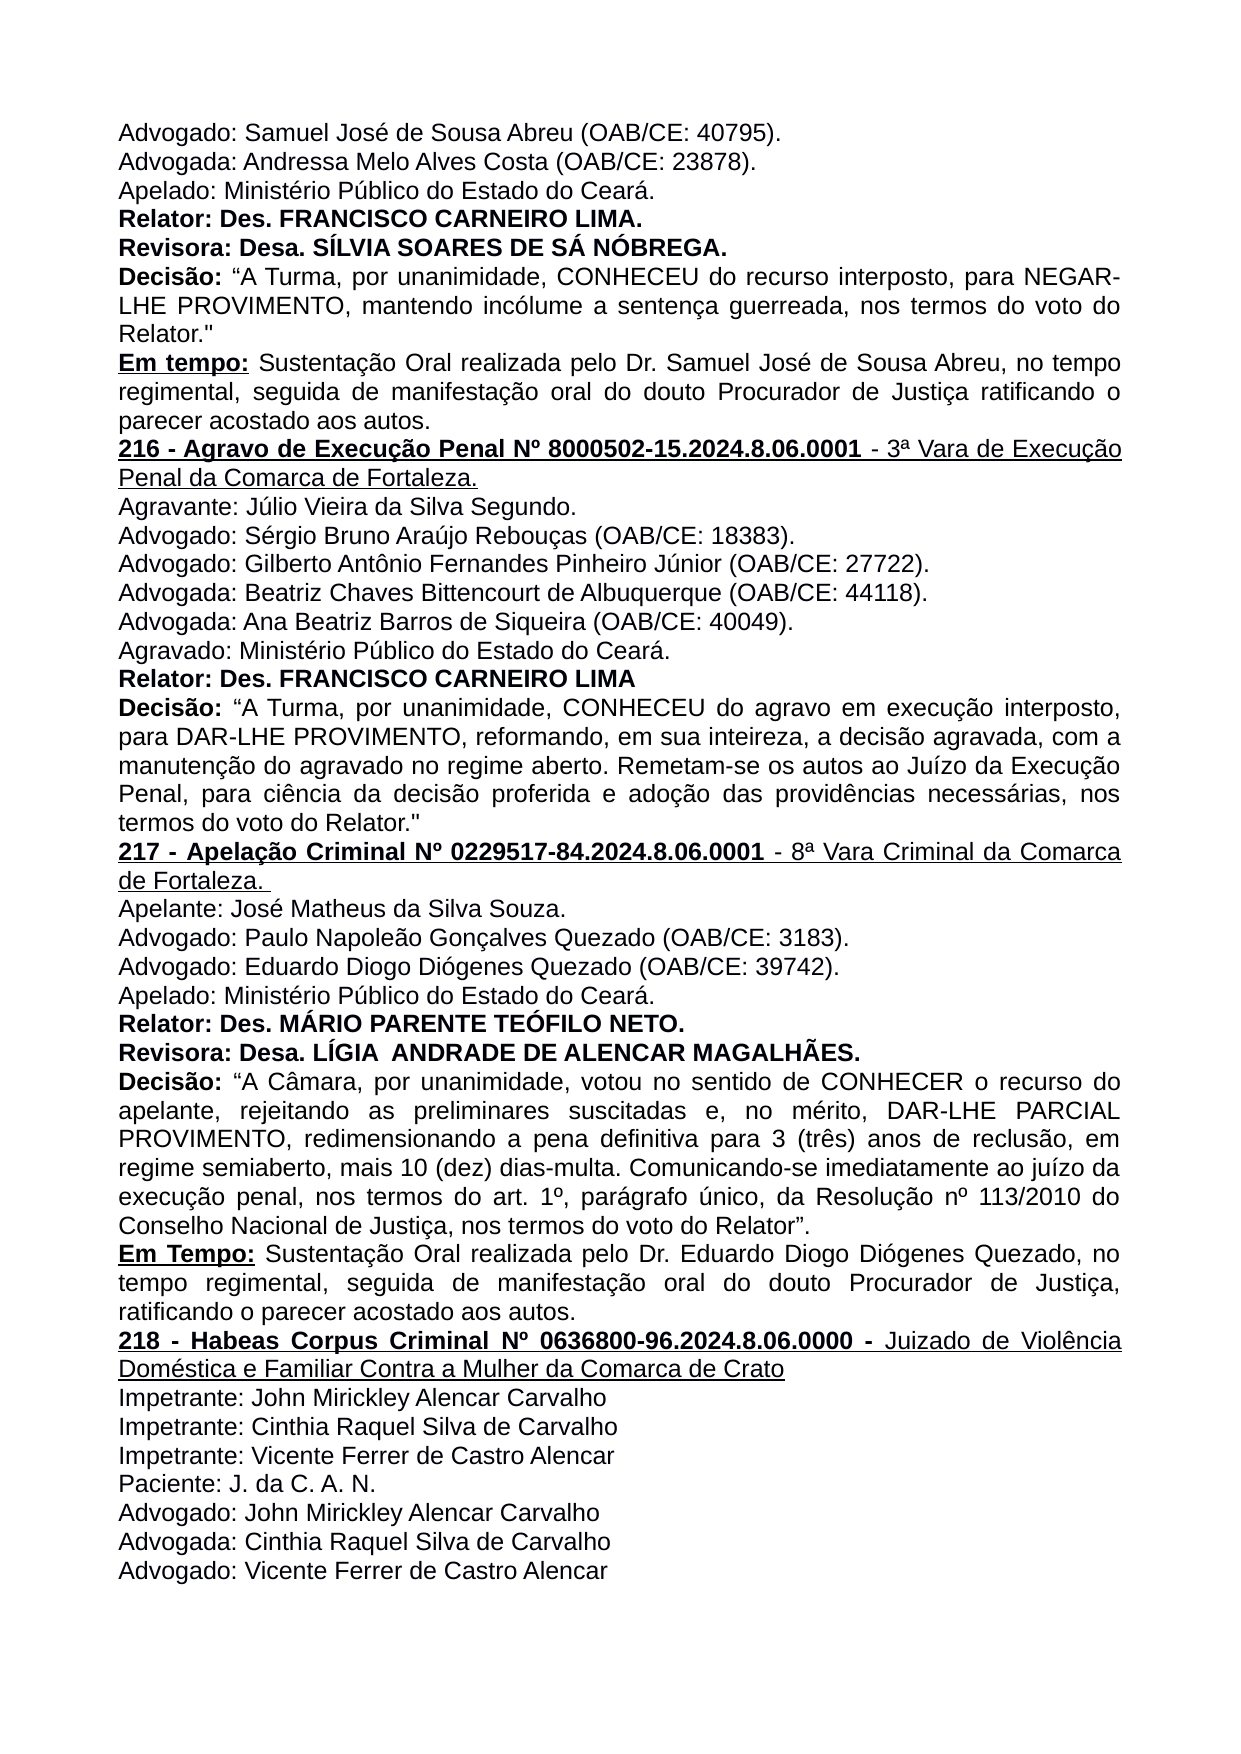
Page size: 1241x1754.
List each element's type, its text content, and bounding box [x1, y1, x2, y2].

text Em tempo: Sustentação Oral realizada pelo Dr. Samuel José de Sousa Abreu, no tempo regimental, seguida de manifestação oral do douto Procurador de Justiça ratificando o parecer acostado aos autos. [118, 348, 1122, 434]
text Impetrante: John Mirickley Alencar Carvalho [118, 1383, 1122, 1412]
text Agravante: Júlio Vieira da Silva Segundo. [118, 492, 1122, 521]
text Advogado: Sérgio Bruno Araújo Rebouças (OAB/CE: 18383). [118, 521, 1122, 549]
text Decisão: “A Turma, por unanimidade, CONHECEU do recurso interposto, para NEGAR-LHE PROVIMENTO, mantendo incólume a sentença guerreada, nos termos do voto do Relator." [118, 262, 1122, 348]
text Advogado: Gilberto Antônio Fernandes Pinheiro Júnior (OAB/CE: 27722). [118, 549, 1122, 578]
text Em Tempo: Sustentação Oral realizada pelo Dr. Eduardo Diogo Diógenes Quezado, no tempo regimental, seguida de manifestação oral do douto Procurador de Justiça, ratificando o parecer acostado aos autos. [118, 1239, 1122, 1326]
text Relator: Des. FRANCISCO CARNEIRO LIMA [118, 664, 1122, 693]
text Relator: Des. FRANCISCO CARNEIRO LIMA. [118, 204, 1122, 233]
text Impetrante: Vicente Ferrer de Castro Alencar [118, 1441, 1122, 1469]
text de Fortaleza. [118, 863, 1122, 894]
text Relator: Des. MÁRIO PARENTE TEÓFILO NETO. [118, 1009, 1122, 1038]
text Impetrante: Cinthia Raquel Silva de Carvalho [118, 1412, 1122, 1441]
text Decisão: “A Câmara, por unanimidade, votou no sentido de CONHECER o recurso do apelante, rejeitando as preliminares suscitadas e, no mérito, DAR-LHE PARCIAL PROVIMENTO, redimensionando a pena definitiva para 3 (três) anos de reclusão, em regime semiaberto, mais 10 (dez) dias-multa. Comunicando-se imediatamente ao juízo da execução penal, nos termos do art. 1º, parágrafo único, da Resolução nº 113/2010 do Conselho Nacional de Justiça, nos termos do voto do Relator”. [118, 1067, 1122, 1239]
text 218 - Habeas Corpus Criminal Nº 0636800-96.2024.8.06.0000 - Juizado de Violência [118, 1326, 1122, 1351]
text Revisora: Desa. LÍGIA ANDRADE DE ALENCAR MAGALHÃES. [118, 1038, 1122, 1067]
text Revisora: Desa. SÍLVIA SOARES DE SÁ NÓBREGA. [118, 233, 1122, 262]
text Apelado: Ministério Público do Estado do Ceará. [118, 981, 1122, 1009]
text Advogado: Samuel José de Sousa Abreu (OAB/CE: 40795). [118, 118, 1122, 147]
text Apelado: Ministério Público do Estado do Ceará. [118, 176, 1122, 204]
text Advogado: John Mirickley Alencar Carvalho [118, 1498, 1122, 1527]
text Advogado: Eduardo Diogo Diógenes Quezado (OAB/CE: 39742). [118, 952, 1122, 981]
text Advogada: Ana Beatriz Barros de Siqueira (OAB/CE: 40049). [118, 607, 1122, 636]
text 217 - Apelação Criminal Nº 0229517-84.2024.8.06.0001 - 8ª Vara Criminal da Comarca [118, 837, 1122, 862]
text Advogada: Beatriz Chaves Bittencourt de Albuquerque (OAB/CE: 44118). [118, 578, 1122, 607]
text 216 - Agravo de Execução Penal Nº 8000502-15.2024.8.06.0001 - 3ª Vara de Execução [118, 434, 1122, 459]
text Penal da Comarca de Fortaleza. [118, 461, 1122, 492]
text Advogada: Andressa Melo Alves Costa (OAB/CE: 23878). [118, 147, 1122, 176]
text Advogado: Vicente Ferrer de Castro Alencar [118, 1556, 1122, 1584]
text Decisão: “A Turma, por unanimidade, CONHECEU do agravo em execução interposto, para DAR-LHE PROVIMENTO, reformando, em sua inteireza, a decisão agravada, com a manutenção do agravado no regime aberto. Remetam-se os autos ao Juízo da Execução Penal, para ciência da decisão proferida e adoção das providências necessárias, nos termos do voto do Relator." [118, 693, 1122, 837]
text Advogada: Cinthia Raquel Silva de Carvalho [118, 1527, 1122, 1556]
text Paciente: J. da C. A. N. [118, 1469, 1122, 1498]
text Apelante: José Matheus da Silva Souza. [118, 894, 1122, 923]
text Doméstica e Familiar Contra a Mulher da Comarca de Crato [118, 1352, 1122, 1383]
text Advogado: Paulo Napoleão Gonçalves Quezado (OAB/CE: 3183). [118, 923, 1122, 952]
text Agravado: Ministério Público do Estado do Ceará. [118, 636, 1122, 664]
